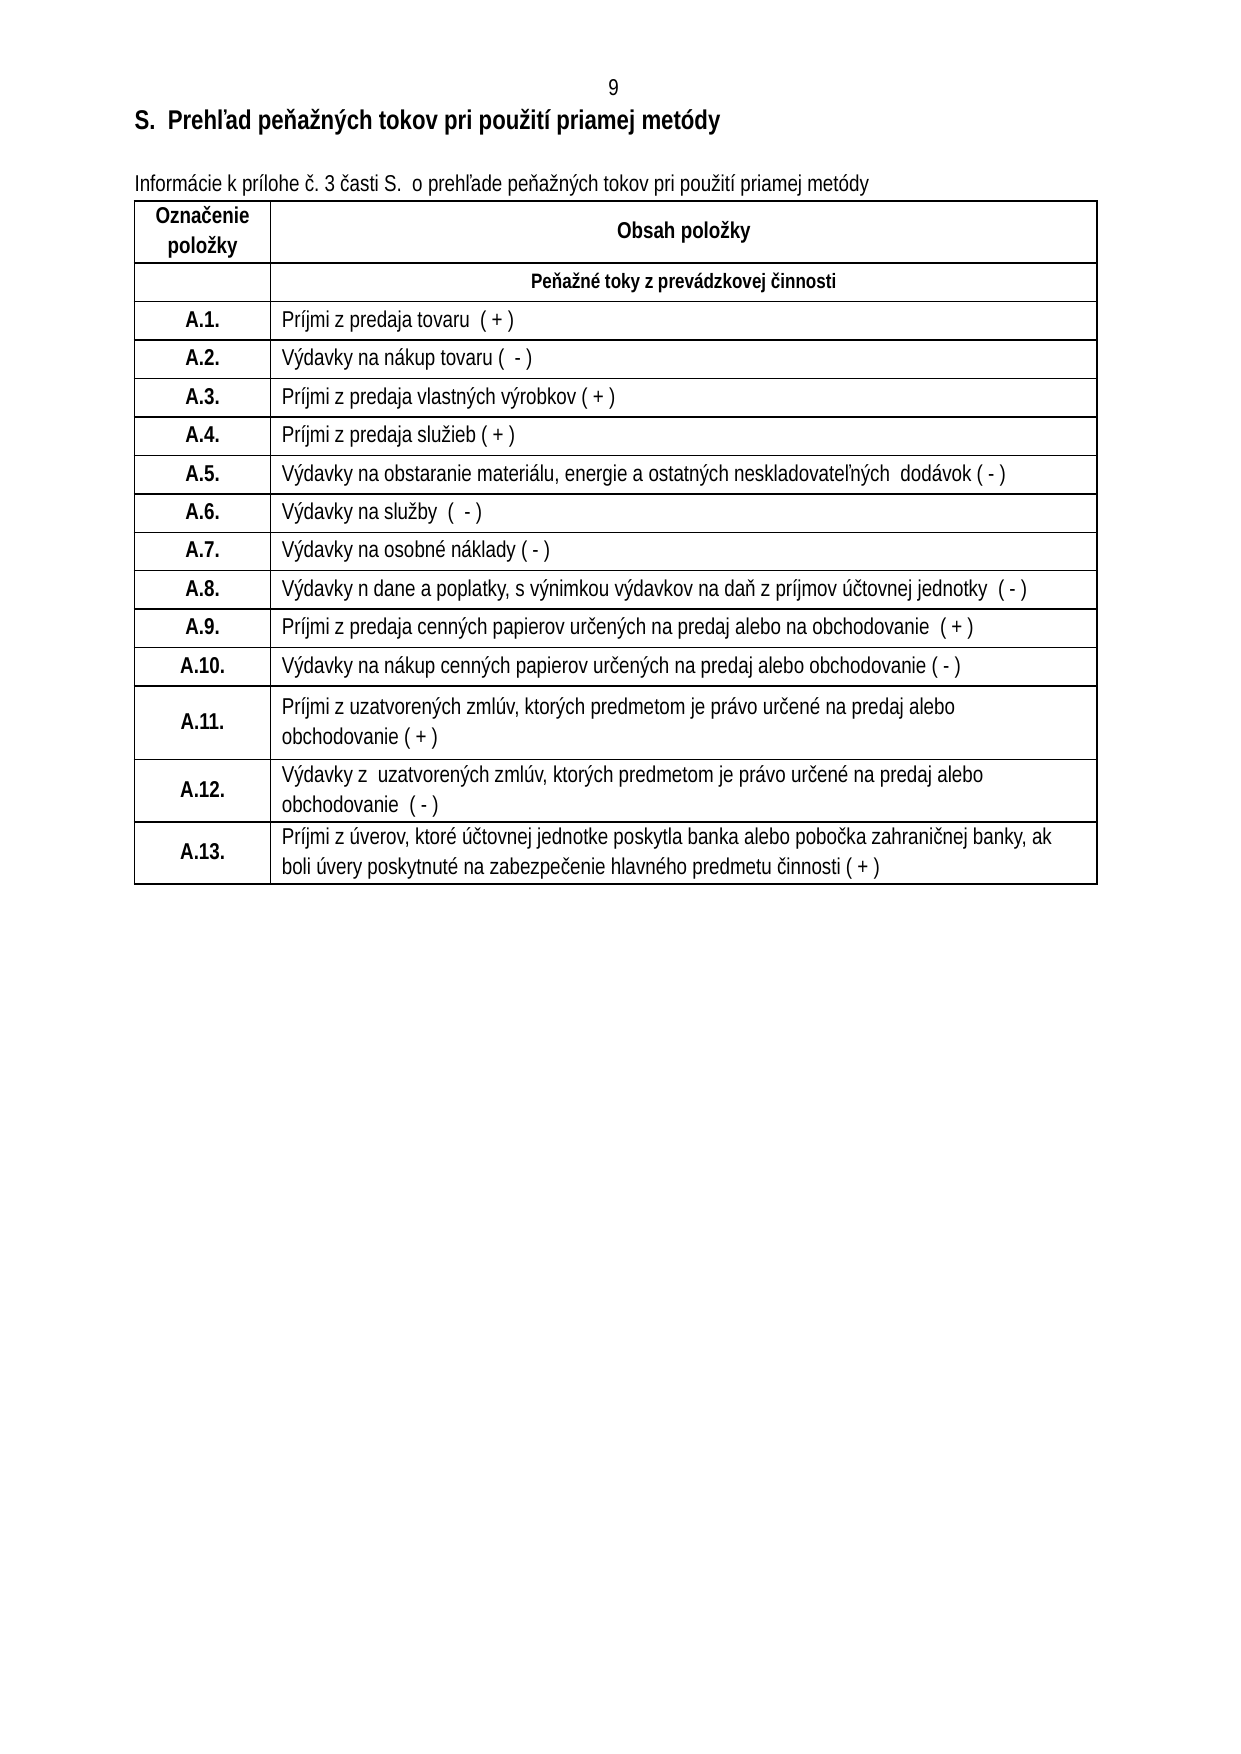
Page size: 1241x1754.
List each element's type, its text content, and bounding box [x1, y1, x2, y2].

table_cell A.8. [135, 571, 270, 608]
table_cell Príjmi z úverov, ktoré účtovnej jednotke poskytla banka alebo pobočka zahraničnej banky, ak boli úvery poskytnuté na zabezpečenie hlavného predmetu činnosti ( + ) [271, 823, 1096, 883]
text 9 [134, 74, 1092, 100]
table_cell A.10. [135, 648, 270, 685]
table_cell Príjmi z predaja tovaru ( + ) [271, 302, 1096, 339]
table_cell A.9. [135, 610, 270, 647]
text S. Prehľad peňažných tokov pri použití priamej metódy [134, 104, 1092, 135]
table_cell Výdavky na nákup cenných papierov určených na predaj alebo obchodovanie ( - ) [271, 648, 1096, 685]
table_cell A.6. [135, 495, 270, 531]
text Informácie k prílohe č. 3 časti S. o prehľade peňažných tokov pri použití priamej metódy [134, 170, 1092, 196]
table_cell A.13. [135, 823, 270, 883]
table_cell A.5. [135, 456, 270, 493]
table_cell A.4. [135, 418, 270, 454]
table_cell A.11. [135, 687, 270, 759]
table_header Označenie položky [135, 202, 270, 262]
table_cell Príjmi z predaja cenných papierov určených na predaj alebo na obchodovanie ( + ) [271, 610, 1096, 647]
table_cell Výdavky na služby ( - ) [271, 495, 1096, 531]
table_cell Výdavky n dane a poplatky, s výnimkou výdavkov na daň z príjmov účtovnej jednotky ( - ) [271, 571, 1096, 608]
table_cell Príjmi z uzatvorených zmlúv, ktorých predmetom je právo určené na predaj alebo obchodovanie ( + ) [271, 687, 1096, 759]
table_cell Výdavky na osobné náklady ( - ) [271, 533, 1096, 570]
table_cell A.7. [135, 533, 270, 570]
table_cell A.3. [135, 379, 270, 416]
table_cell A.2. [135, 341, 270, 378]
table_cell Výdavky na obstaranie materiálu, energie a ostatných neskladovateľných dodávok ( - ) [271, 456, 1096, 493]
table_cell Výdavky na nákup tovaru ( - ) [271, 341, 1096, 378]
table_cell Výdavky z uzatvorených zmlúv, ktorých predmetom je právo určené na predaj alebo obchodovanie ( - ) [271, 760, 1096, 821]
table_header Obsah položky [271, 202, 1096, 262]
table_cell Peňažné toky z prevádzkovej činnosti [271, 264, 1096, 301]
table_cell Príjmi z predaja vlastných výrobkov ( + ) [271, 379, 1096, 416]
table_cell Príjmi z predaja služieb ( + ) [271, 418, 1096, 454]
table_cell [135, 264, 270, 301]
table_cell A.12. [135, 760, 270, 821]
table_cell A.1. [135, 302, 270, 339]
